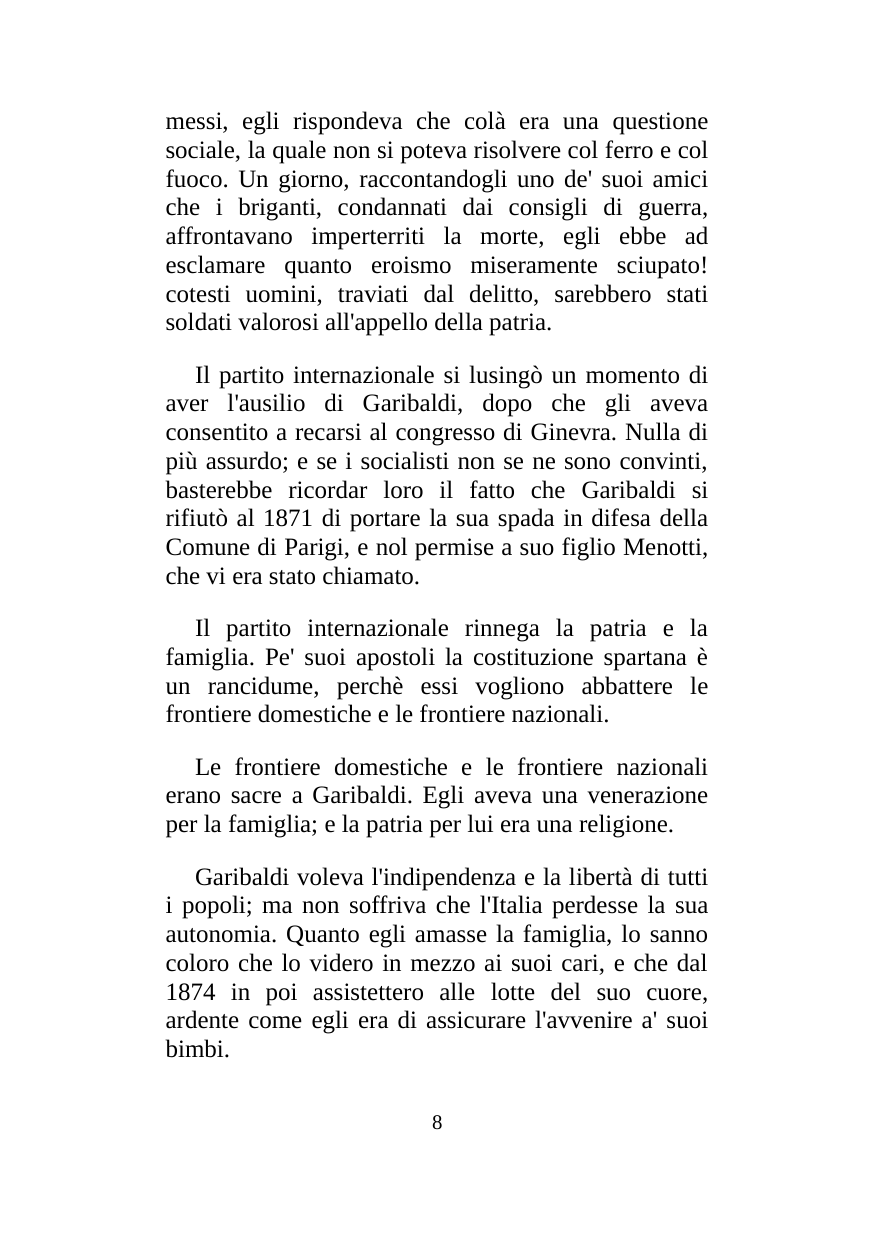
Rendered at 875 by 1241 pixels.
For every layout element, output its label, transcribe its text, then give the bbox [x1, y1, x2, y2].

text Le frontiere domestiche e le frontiere nazionali erano sacre a Garibaldi. Egli aveva una venerazione per la famiglia; e la patria per lui era una religione. [165, 752, 709, 838]
text messi, egli rispondeva che colà era una questione sociale, la quale non si poteva risolvere col ferro e col fuoco. Un giorno, raccontandogli uno de' suoi amici che i briganti, condannati dai consigli di guerra, affrontavano imperterriti la morte, egli ebbe ad esclamare quanto eroismo miseramente sciupato! cotesti uomini, traviati dal delitto, sarebbero stati soldati valorosi all'appello della patria. [165, 106, 709, 336]
text Il partito internazionale rinnega la patria e la famiglia. Pe' suoi apostoli la costituzione spartana è un rancidume, perchè essi vogliono abbattere le frontiere domestiche e le frontiere nazionali. [165, 613, 709, 728]
text Garibaldi voleva l'indipendenza e la libertà di tutti i popoli; ma non soffriva che l'Italia perdesse la sua autonomia. Quanto egli amasse la famiglia, lo sanno coloro che lo videro in mezzo ai suoi cari, e che dal 1874 in poi assistettero alle lotte del suo cuore, ardente come egli era di assicurare l'avvenire a' suoi bimbi. [165, 862, 709, 1063]
text Il partito internazionale si lusingò un momento di aver l'ausilio di Garibaldi, dopo che gli aveva consentito a recarsi al congresso di Ginevra. Nulla di più assurdo; e se i socialisti non se ne sono convinti, basterebbe ricordar loro il fatto che Garibaldi si rifiutò al 1871 di portare la sua spada in difesa della Comune di Parigi, e nol permise a suo figlio Menotti, che vi era stato chiamato. [165, 360, 709, 590]
